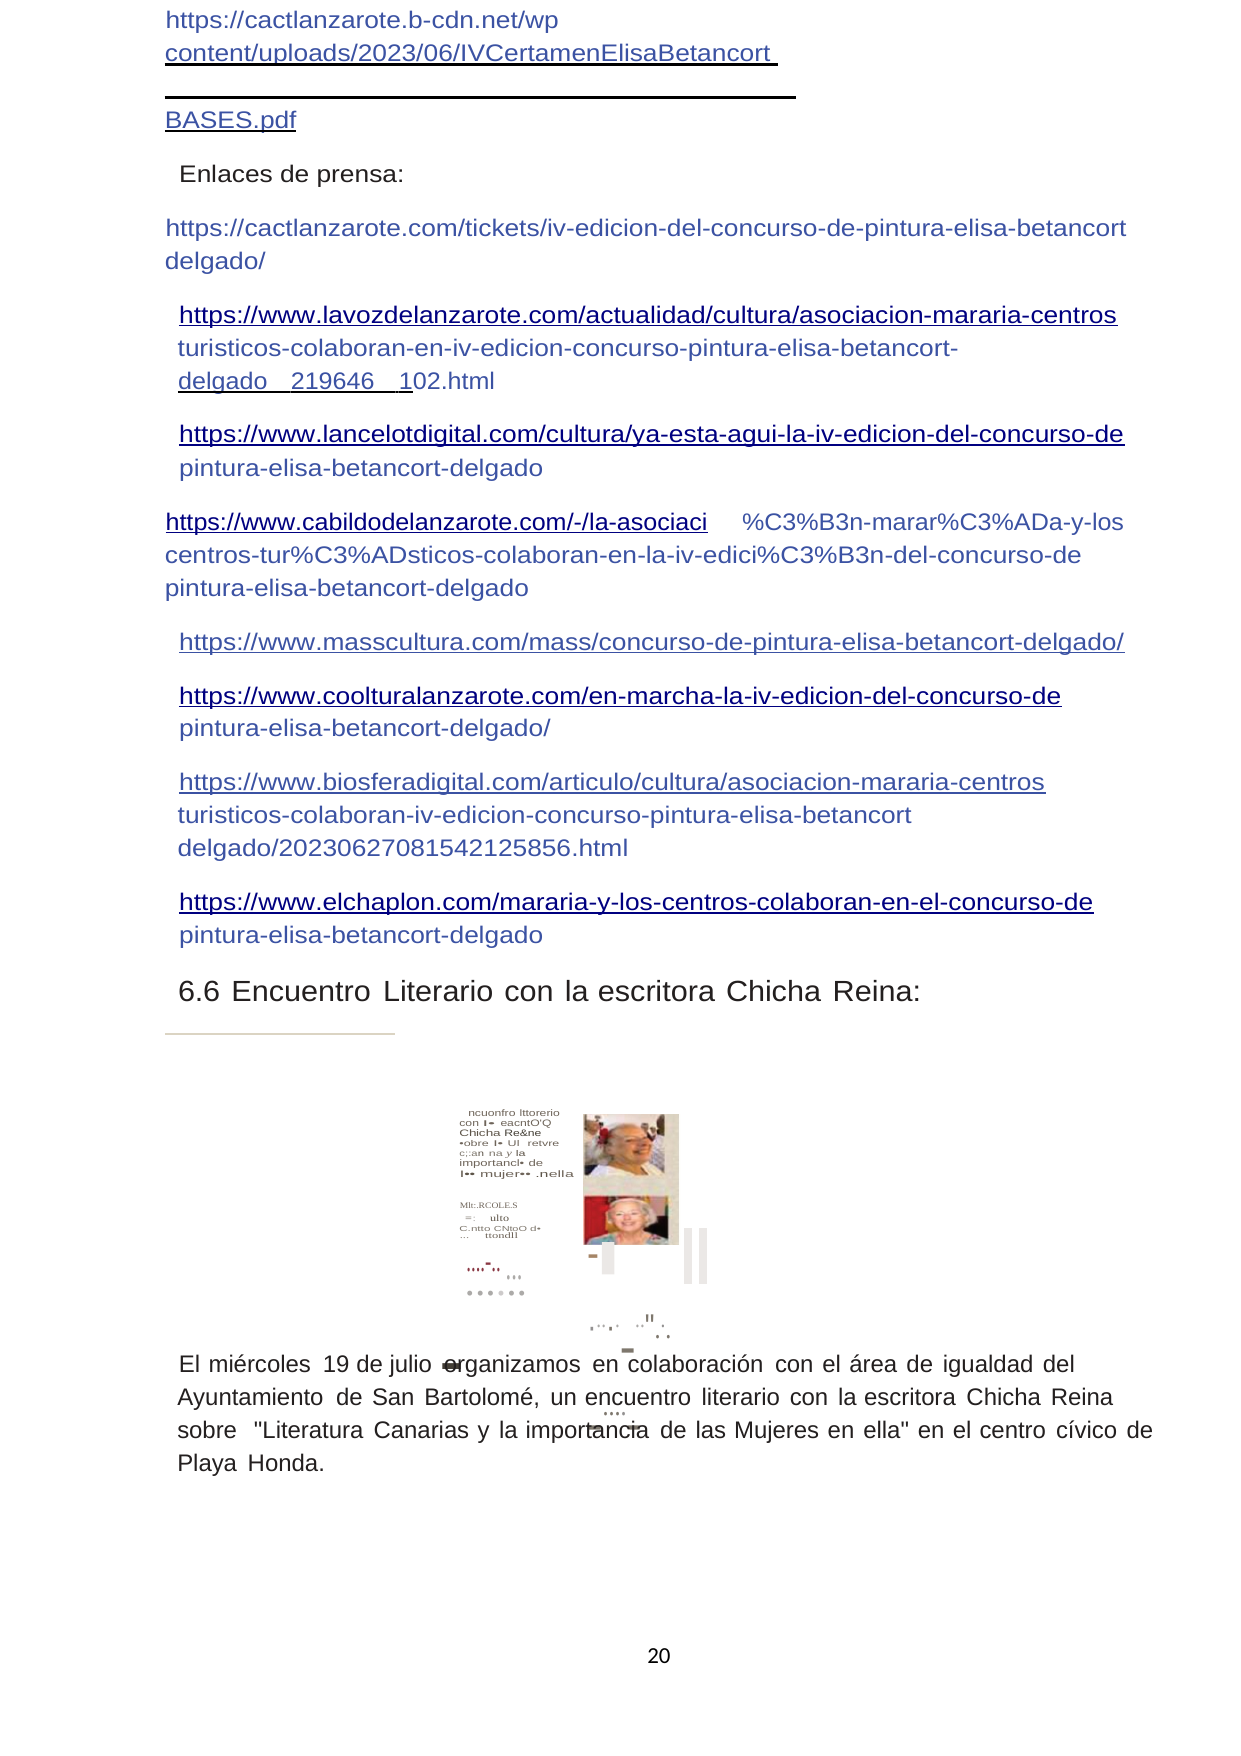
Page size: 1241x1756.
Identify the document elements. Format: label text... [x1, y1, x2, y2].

text ... ttondll [707, 1233, 1178, 1239]
text ncuonfro lttorerio con I• eacntO'Q Chicha Re&ne [459, 1109, 575, 1139]
text ....-.. ... [692, 1239, 699, 1279]
text [681, 1225, 1178, 1233]
text -...... [439, 1236, 555, 1311]
text https://www.coolturalanzarote.com/en-marcha-la-iv-edicion-del-concurso-de­ pintura-elisa-betancort-delgado/ [179, 682, 1079, 742]
text •obre I• Ul retvre c;:an na y la importancl• de [459, 1140, 575, 1169]
text https://www.masscultura.com/mass/concurso-de-pintura-elisa-betancort-delgado/ [179, 628, 1178, 655]
text El miércoles 19 de julio organizamos en colaboración con el área de igualdad del Ayuntamiento de San Bartolomé, un encuentro literario con la escritora Chicha Reina sobre "Literatura Canarias y la importancia de las Mujeres en ella" en el centro cívico de Playa Honda. [177, 1350, 1167, 1476]
text ....-.. ... [555, 1239, 684, 1279]
text Enlaces de prensa: [179, 159, 1178, 187]
text 6.6 Encuentro Literario con la escritora Chicha Reina: [178, 974, 1178, 1007]
text =: ulto [465, 1212, 583, 1223]
text ... ttondll [516, 1233, 583, 1239]
text [681, 1169, 1178, 1179]
text https://www.elchaplon.com/mararia-y-los-centros-colaboran-en-el-concurso-de­ pintura-elisa-betancort-delgado [179, 888, 1112, 948]
text https://cactlanzarote.b-cdn.net/wp­ content/uploads/2023/06/IVCertamenElisaBetancort BASES.pdf [164, 6, 846, 133]
text https://www.lancelotdigital.com/cultura/ya-esta-agui-la-iv-edicion-del-concurso-de­ pintura-elisa-betancort-delgado [179, 420, 1143, 481]
text https://www.cabildodelanzarote.com/-/la-asociaci %C3%B3n-marar%C3%ADa-y-los­ centros-tur%C3%ADsticos-colaboran-en-la-iv-edici%C3%B3n-del-concurso-de­ pintura-elisa-betancort-delgado [164, 508, 1157, 601]
text Mlt:.RCOLE.S [459, 1201, 583, 1211]
text https://cactlanzarote.com/tickets/iv-edicion-del-concurso-de-pintura-elisa-betancort­ delgado/ [164, 213, 1178, 274]
text ....-.. ... [707, 1239, 1178, 1279]
text https://www.biosferadigital.com/articulo/cultura/asociacion-mararia-centros­ turisticos-colaboran-iv-edicion-concurso-pintura-elisa-betancort­ delgado/20230627081542125856.html [177, 768, 1071, 862]
text delgado 219646 102.html [178, 367, 1178, 394]
text I•• mujer•• .nella [459, 1169, 583, 1179]
text C.ntto CNtoO d• [459, 1225, 583, 1233]
text [681, 1201, 1178, 1211]
text [681, 1212, 1178, 1223]
text https://www.lavozdelanzarote.com/actualidad/cultura/asociacion-mararia-centros­ turisticos-colaboran-en-iv-edicion-concurso-pintura-elisa-betancort- [177, 301, 1135, 361]
